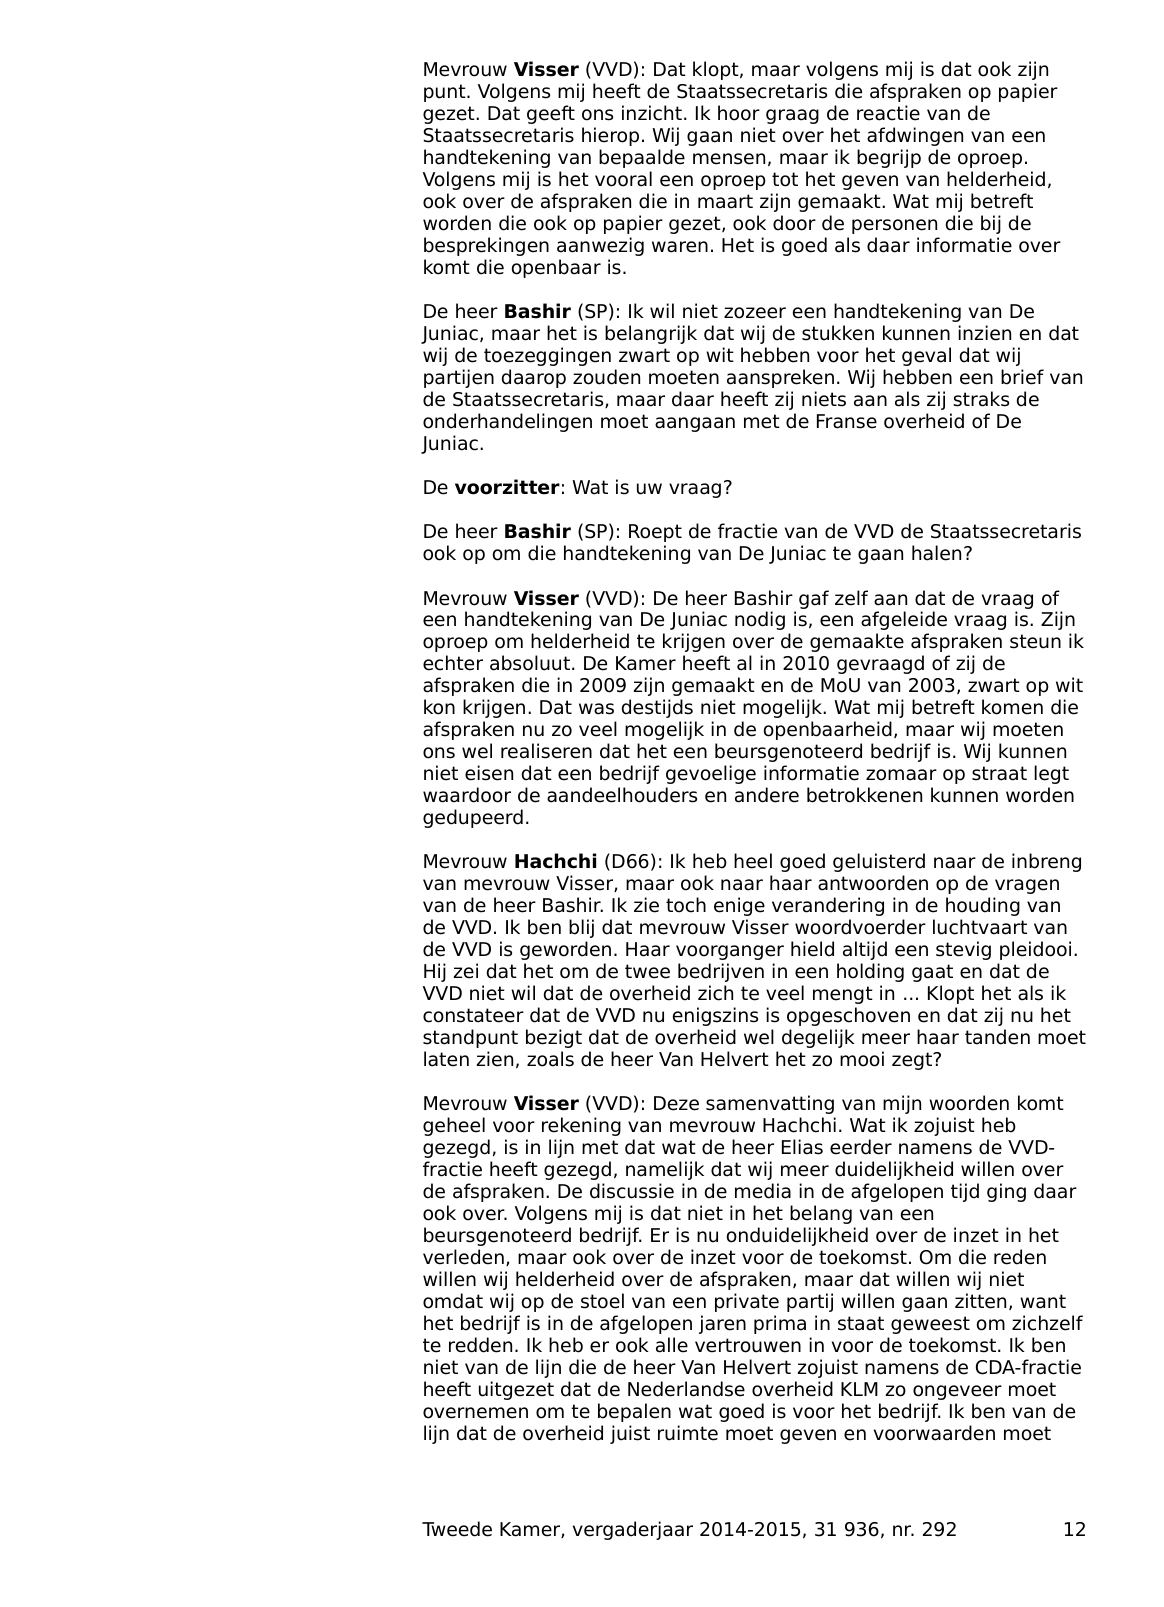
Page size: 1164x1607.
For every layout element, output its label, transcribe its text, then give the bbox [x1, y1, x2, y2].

text Mevrouw Visser (VVD): De heer Bashir gaf zelf aan dat de vraag of een handtekening van De Juniac nodig is, een afgeleide vraag is. Zijn oproep om helderheid te krijgen over de gemaakte afspraken steun ik echter absoluut. De Kamer heeft al in 2010 gevraagd of zij de afspraken die in 2009 zijn gemaakt en de MoU van 2003, zwart op wit kon krijgen. Dat was destijds niet mogelijk. Wat mij betreft komen die afspraken nu zo veel mogelijk in de openbaarheid, maar wij moeten ons wel realiseren dat het een beursgenoteerd bedrijf is. Wij kunnen niet eisen dat een bedrijf gevoelige informatie zomaar op straat legt waardoor de aandeelhouders en andere betrokkenen kunnen worden gedupeerd. [422, 587, 1087, 829]
text Mevrouw Visser (VVD): Deze samenvatting van mijn woorden komt geheel voor rekening van mevrouw Hachchi. Wat ik zojuist heb gezegd, is in lijn met dat wat de heer Elias eerder namens de VVD-fractie heeft gezegd, namelijk dat wij meer duidelijkheid willen over de afspraken. De discussie in de media in de afgelopen tijd ging daar ook over. Volgens mij is dat niet in het belang van een beursgenoteerd bedrijf. Er is nu onduidelijkheid over de inzet in het verleden, maar ook over de inzet voor de toekomst. Om die reden willen wij helderheid over de afspraken, maar dat willen wij niet omdat wij op de stoel van een private partij willen gaan zitten, want het bedrijf is in de afgelopen jaren prima in staat geweest om zichzelf te redden. Ik heb er ook alle vertrouwen in voor de toekomst. Ik ben niet van de lijn die de heer Van Helvert zojuist namens de CDA-fractie heeft uitgezet dat de Nederlandse overheid KLM zo ongeveer moet overnemen om te bepalen wat goed is voor het bedrijf. Ik ben van de lijn dat de overheid juist ruimte moet geven en voorwaarden moet [422, 1093, 1087, 1445]
text De heer Bashir (SP): Ik wil niet zozeer een handtekening van De Juniac, maar het is belangrijk dat wij de stukken kunnen inzien en dat wij de toezeggingen zwart op wit hebben voor het geval dat wij partijen daarop zouden moeten aanspreken. Wij hebben een brief van de Staatssecretaris, maar daar heeft zij niets aan als zij straks de onderhandelingen moet aangaan met de Franse overheid of De Juniac. [422, 301, 1087, 455]
text De voorzitter: Wat is uw vraag? [422, 477, 1087, 499]
text De heer Bashir (SP): Roept de fractie van de VVD de Staatssecretaris ook op om die handtekening van De Juniac te gaan halen? [422, 521, 1087, 565]
text Mevrouw Hachchi (D66): Ik heb heel goed geluisterd naar de inbreng van mevrouw Visser, maar ook naar haar antwoorden op de vragen van de heer Bashir. Ik zie toch enige verandering in de houding van de VVD. Ik ben blij dat mevrouw Visser woordvoerder luchtvaart van de VVD is geworden. Haar voorganger hield altijd een stevig pleidooi. Hij zei dat het om de twee bedrijven in een holding gaat en dat de VVD niet wil dat de overheid zich te veel mengt in ... Klopt het als ik constateer dat de VVD nu enigszins is opgeschoven en dat zij nu het standpunt bezigt dat de overheid wel degelijk meer haar tanden moet laten zien, zoals de heer Van Helvert het zo mooi zegt? [422, 851, 1087, 1071]
text Mevrouw Visser (VVD): Dat klopt, maar volgens mij is dat ook zijn punt. Volgens mij heeft de Staatssecretaris die afspraken op papier gezet. Dat geeft ons inzicht. Ik hoor graag de reactie van de Staatssecretaris hierop. Wij gaan niet over het afdwingen van een handtekening van bepaalde mensen, maar ik begrijp de oproep. Volgens mij is het vooral een oproep tot het geven van helderheid, ook over de afspraken die in maart zijn gemaakt. Wat mij betreft worden die ook op papier gezet, ook door de personen die bij de besprekingen aanwezig waren. Het is goed als daar informatie over komt die openbaar is. [422, 59, 1087, 279]
